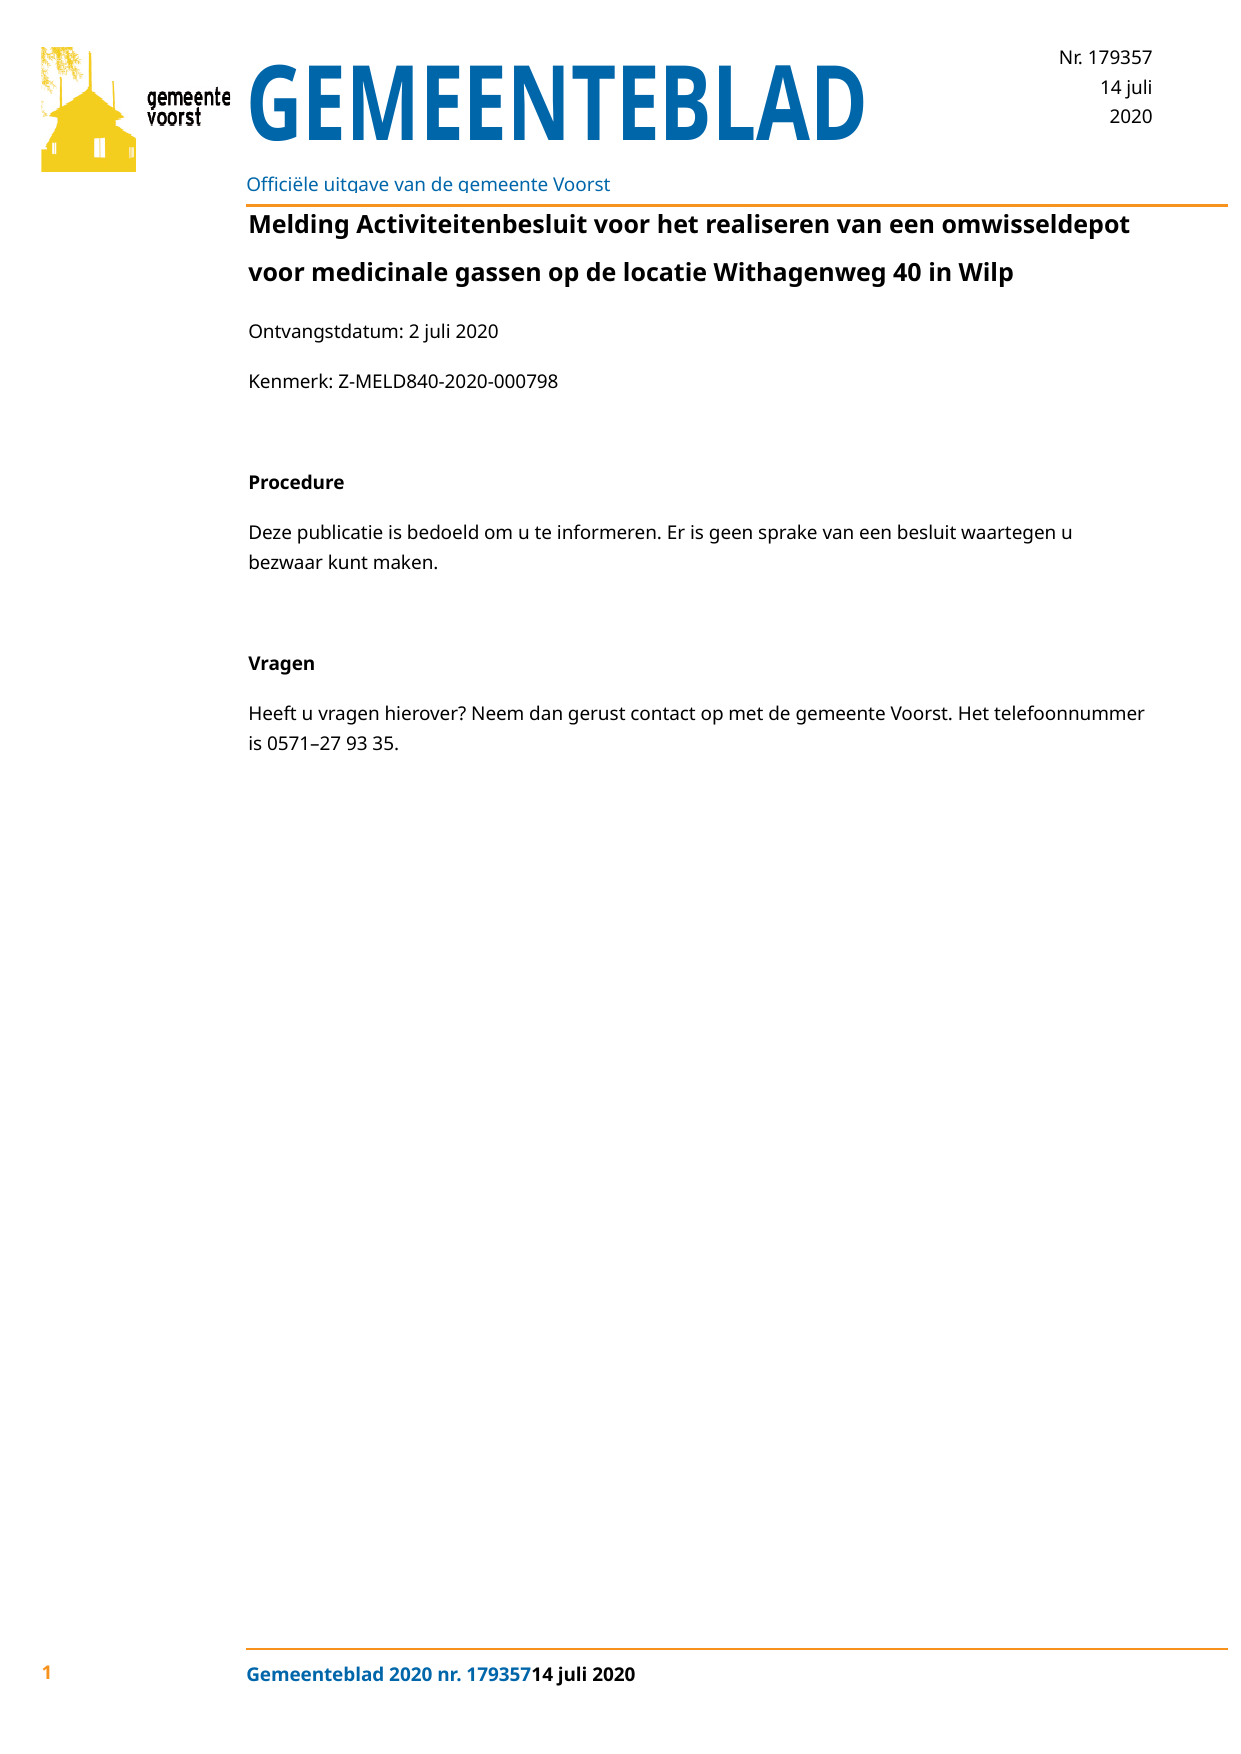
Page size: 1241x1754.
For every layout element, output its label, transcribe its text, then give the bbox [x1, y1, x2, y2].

text Procedure [248, 469, 1152, 495]
text Vragen [248, 650, 1152, 676]
text Ontvangstdatum: 2 juli 2020 [248, 318, 1152, 344]
text Deze publicatie is bedoeld om u te informeren. Er is geen sprake van een besluit waartegen u bezwaar kunt maken. [248, 519, 1152, 575]
text Melding Activiteitenbesluit voor het realiseren van een omwisseldepot voor medicinale gassen op de locatie Withagenweg 40 in Wilp [248, 207, 1152, 288]
text Kenmerk: Z-MELD840-2020-000798 [248, 368, 1152, 394]
picture [41, 47, 231, 172]
text Heeft u vragen hierover? Neem dan gerust contact op met de gemeente Voorst. Het telefoonnummer is 0571–27 93 35. [248, 700, 1152, 756]
